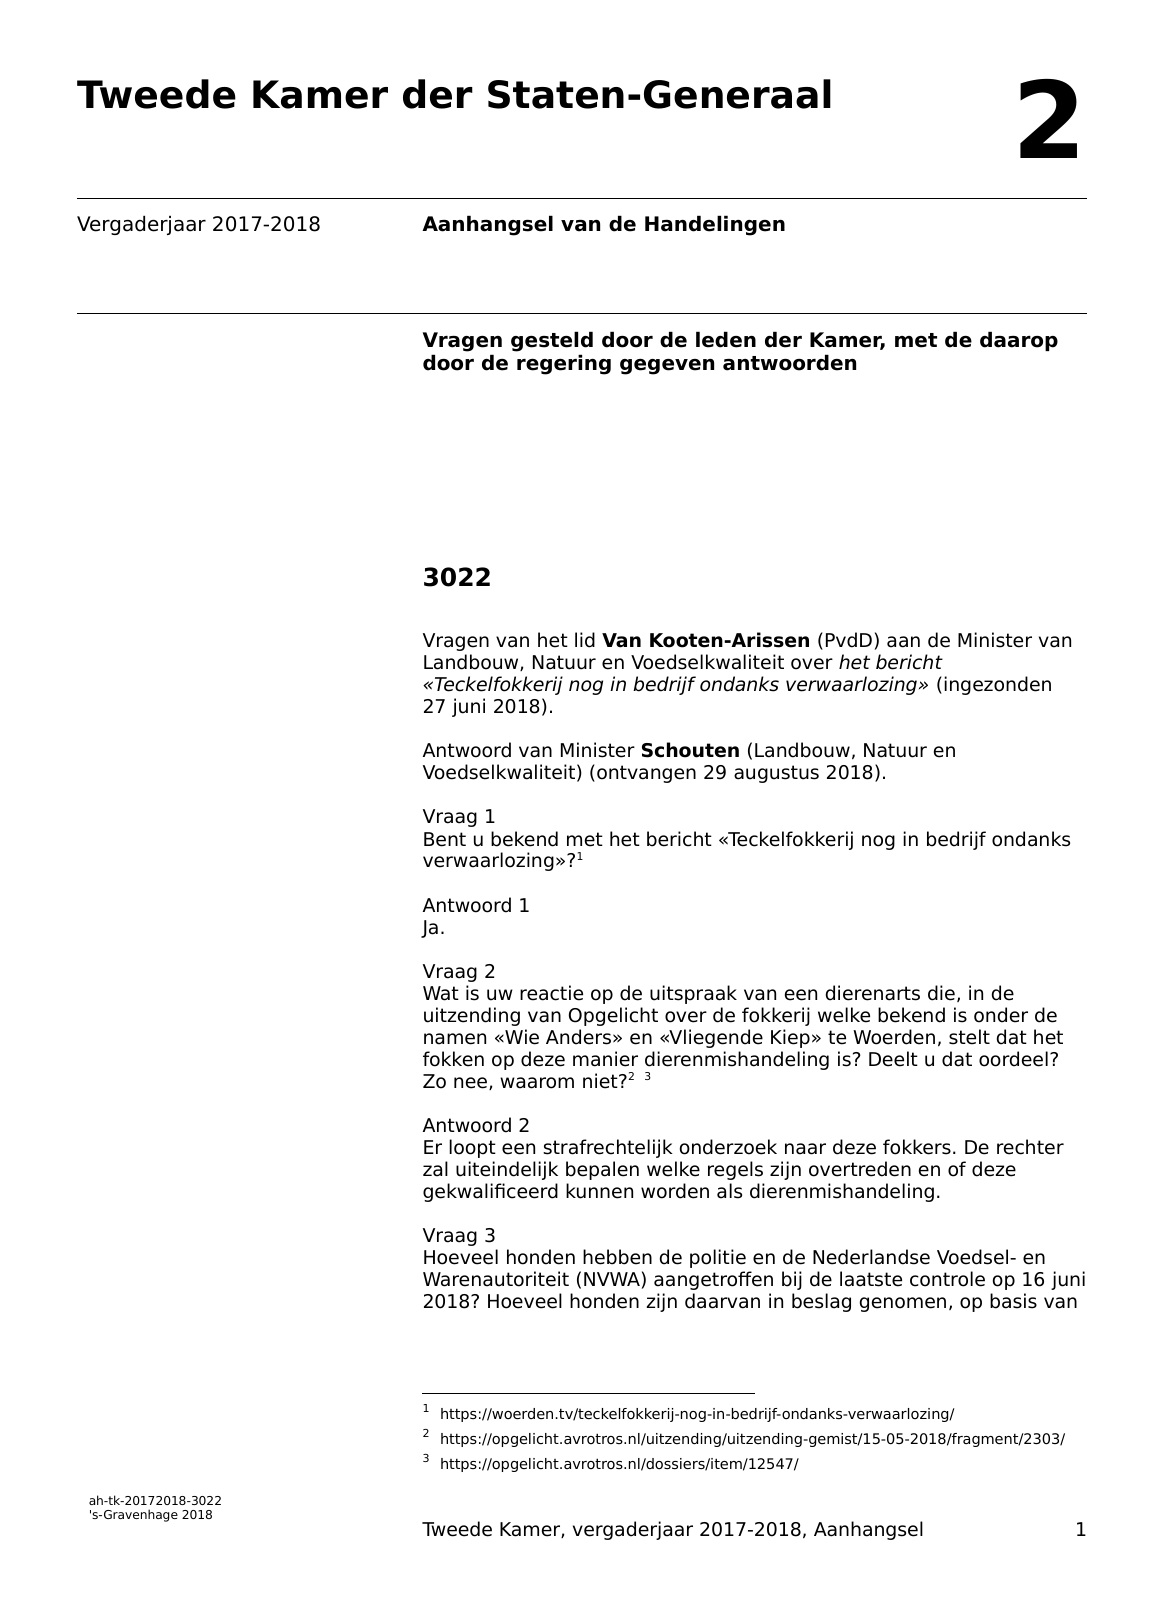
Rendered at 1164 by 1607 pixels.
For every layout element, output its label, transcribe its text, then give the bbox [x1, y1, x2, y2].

text Vraag 2 [422, 961, 1087, 983]
text https://opgelicht.avrotros.nl/dossiers/item/12547/ [422, 1452, 1087, 1474]
text Vraag 1 [422, 806, 1087, 828]
text Bent u bekend met het bericht «Teckelfokkerij nog in bedrijf ondanks verwaarlozing»? [422, 828, 1087, 872]
text ah-tk-20172018-3022 [88, 1494, 323, 1508]
text Antwoord 1 [422, 894, 1087, 917]
text Vraag 3 [422, 1225, 1087, 1247]
text Vragen van het lid Van Kooten-Arissen (PvdD) aan de Minister van Landbouw, Natuur en Voedselkwaliteit over het bericht «Teckelfokkerij nog in bedrijf ondanks verwaarlozing» (ingezonden 27 juni 2018). [422, 630, 1087, 718]
text 's-Gravenhage 2018 [88, 1508, 323, 1522]
table_cell Vergaderjaar 2017-2018 [77, 199, 422, 313]
table_cell Vragen gesteld door de leden der Kamer, met de daarop door de regering gegeven antwoorden [422, 314, 1087, 375]
text 3022 [422, 563, 1087, 592]
text Antwoord 2 [422, 1115, 1087, 1137]
table_cell [77, 314, 422, 375]
text https://opgelicht.avrotros.nl/uitzending/uitzending-gemist/15-05-2018/fragment/2303/ [422, 1427, 1087, 1449]
table_header Tweede Kamer der Staten-Generaal [77, 59, 886, 198]
text Wat is uw reactie op de uitspraak van een dierenarts die, in de uitzending van Opgelicht over de fokkerij welke bekend is onder de namen «Wie Anders» en «Vliegende Kiep» te Woerden, stelt dat het fokken op deze manier dierenmishandeling is? Deelt u dat oordeel? Zo nee, waarom niet? [422, 983, 1087, 1093]
text https://woerden.tv/teckelfokkerij-nog-in-bedrijf-ondanks-verwaarlozing/ [422, 1402, 1087, 1424]
text Antwoord van Minister Schouten (Landbouw, Natuur en Voedselkwaliteit) (ontvangen 29 augustus 2018). [422, 740, 1087, 784]
text Hoeveel honden hebben de politie en de Nederlandse Voedsel- en Warenautoriteit (NVWA) aangetroffen bij de laatste controle op 16 juni 2018? Hoeveel honden zijn daarvan in beslag genomen, op basis van [422, 1247, 1087, 1313]
text Er loopt een strafrechtelijk onderzoek naar deze fokkers. De rechter zal uiteindelijk bepalen welke regels zijn overtreden en of deze gekwalificeerd kunnen worden als dierenmishandeling. [422, 1137, 1087, 1203]
text Ja. [422, 917, 1087, 938]
table_cell Aanhangsel van de Handelingen [422, 199, 1087, 313]
table_header 2 [886, 59, 1087, 198]
